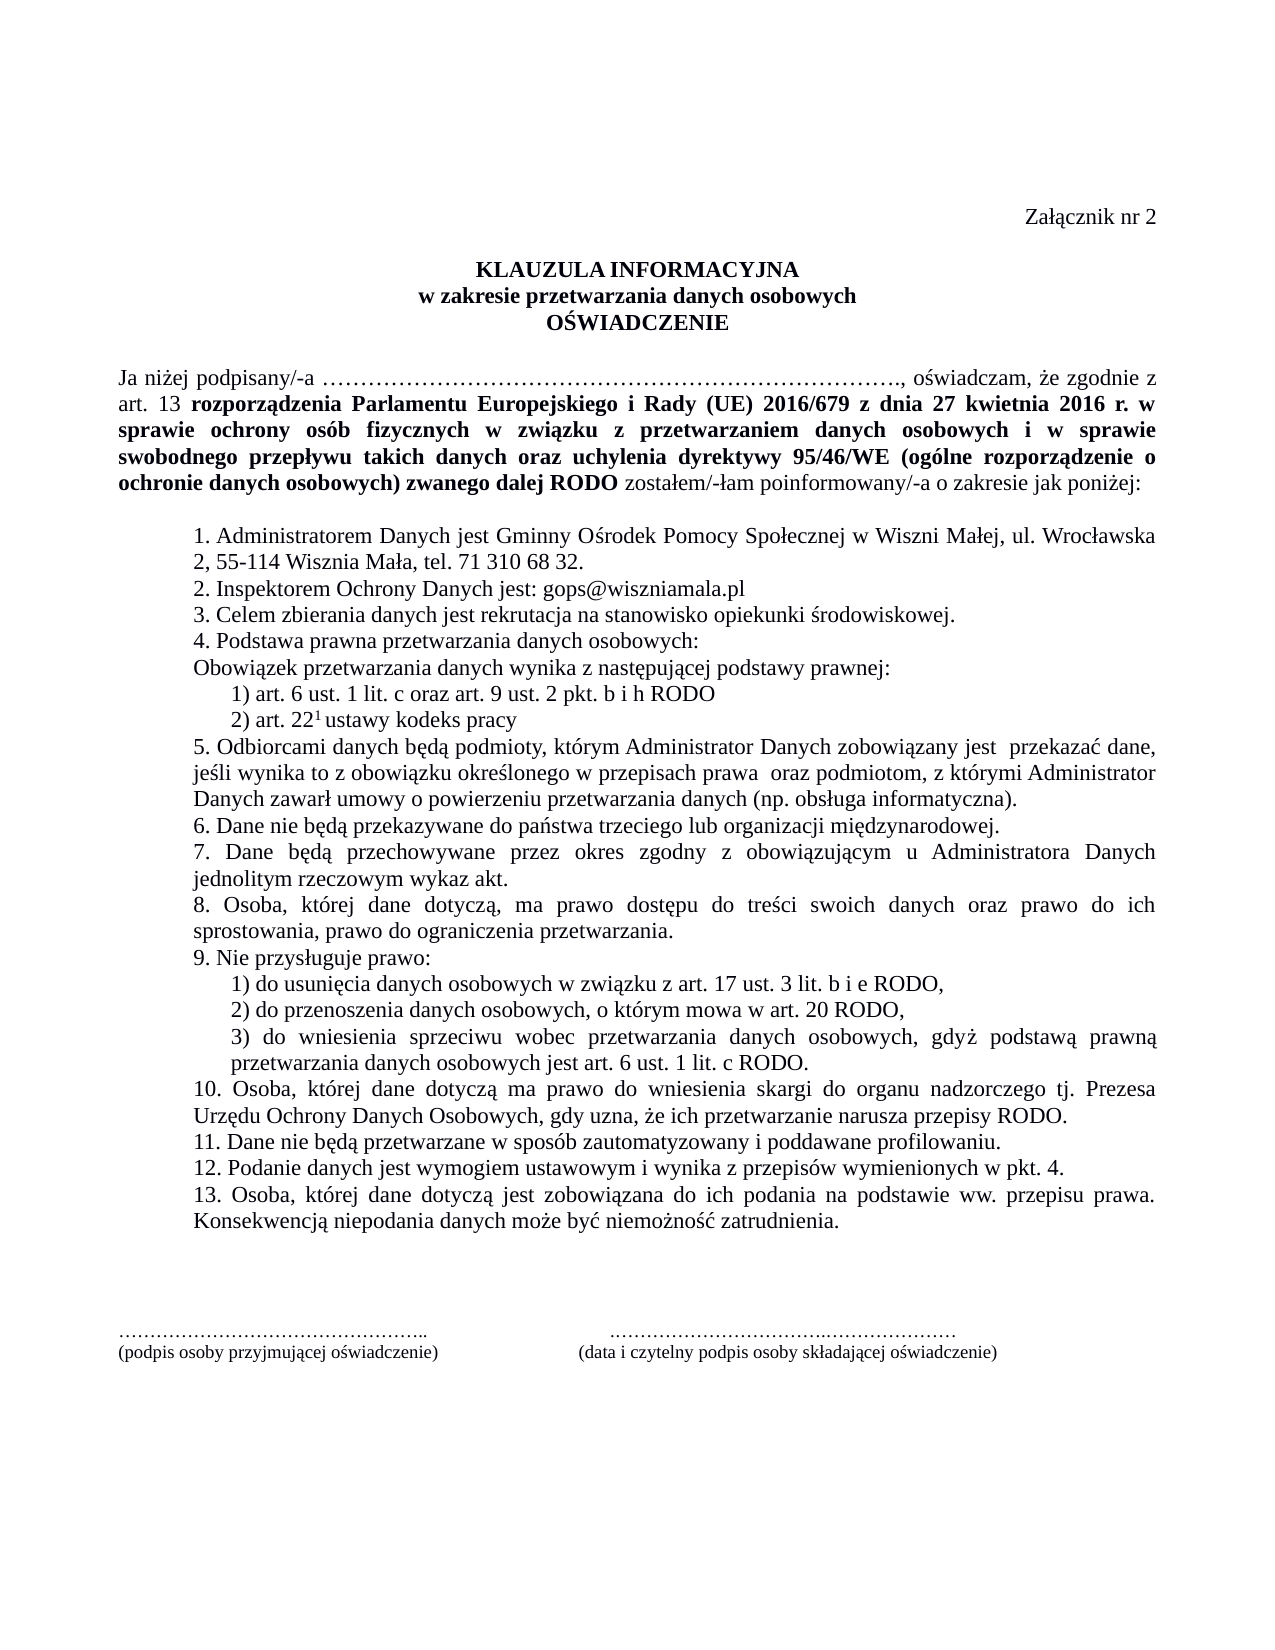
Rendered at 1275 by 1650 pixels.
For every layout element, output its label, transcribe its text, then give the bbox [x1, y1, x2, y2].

text OŚWIADCZENIE [118, 309, 1157, 335]
list 1) do usunięcia danych osobowych w związku z art. 17 ust. 3 lit. b i e RODO, [193, 970, 1157, 996]
list 5. Odbiorcami danych będą podmioty, którym Administrator Danych zobowiązany jest przekazać dane, jeśli wynika to z obowiązku określonego w przepisach prawa oraz podmiotom, z którymi Administrator Danych zawarł umowy o powierzeniu przetwarzania danych (np. obsługa informatyczna). [193, 733, 1157, 812]
list 1) art. 6 ust. 1 lit. c oraz art. 9 ust. 2 pkt. b i h RODO [193, 680, 1157, 706]
text Załącznik nr 2 [118, 203, 1157, 230]
list 9. Nie przysługuje prawo: [193, 944, 1157, 970]
text w zakresie przetwarzania danych osobowych [118, 282, 1157, 309]
list Obowiązek przetwarzania danych wynika z następującej podstawy prawnej: [193, 654, 1157, 680]
list 8. Osoba, której dane dotyczą, ma prawo dostępu do treści swoich danych oraz prawo do ich sprostowania, prawo do ograniczenia przetwarzania. [193, 891, 1157, 944]
text ………………………………………….. .…………………………….………………… [118, 1320, 1157, 1341]
list 6. Dane nie będą przekazywane do państwa trzeciego lub organizacji międzynarodowej. [193, 812, 1157, 838]
list 4. Podstawa prawna przetwarzania danych osobowych: [193, 627, 1157, 654]
text Ja niżej podpisany/-a …………………………………………………………………., oświadczam, że zgodnie z art. 13 rozporządzenia Parlamentu Europejskiego i Rady (UE) 2016/679 z dnia 27 kwietnia 2016 r. w sprawie ochrony osób fizycznych w związku z przetwarzaniem danych osobowych i w sprawie swobodnego przepływu takich danych oraz uchylenia dyrektywy 95/46/WE (ogólne rozporządzenie o ochronie danych osobowych) zwanego dalej RODO zostałem/-łam poinformowany/-a o zakresie jak poniżej: [118, 364, 1157, 496]
text KLAUZULA INFORMACYJNA [118, 256, 1157, 282]
list 1. Administratorem Danych jest Gminny Ośrodek Pomocy Społecznej w Wiszni Małej, ul. Wrocławska 2, 55-114 Wisznia Mała, tel. 71 310 68 32. [193, 522, 1157, 575]
list 10. Osoba, której dane dotyczą ma prawo do wniesienia skargi do organu nadzorczego tj. Prezesa Urzędu Ochrony Danych Osobowych, gdy uzna, że ich przetwarzanie narusza przepisy RODO. [193, 1075, 1157, 1128]
list 12. Podanie danych jest wymogiem ustawowym i wynika z przepisów wymienionych w pkt. 4. [193, 1154, 1157, 1181]
list 2) do przenoszenia danych osobowych, o którym mowa w art. 20 RODO, [193, 996, 1157, 1023]
text (podpis osoby przyjmującej oświadczenie) (data i czytelny podpis osoby składającej oświadczenie) [118, 1341, 1157, 1363]
list 3) do wniesienia sprzeciwu wobec przetwarzania danych osobowych, gdyż podstawą prawną przetwarzania danych osobowych jest art. 6 ust. 1 lit. c RODO. [193, 1023, 1157, 1075]
list 7. Dane będą przechowywane przez okres zgodny z obowiązującym u Administratora Danych jednolitym rzeczowym wykaz akt. [193, 838, 1157, 891]
list 2) art. 221 ustawy kodeks pracy [193, 706, 1157, 733]
list 11. Dane nie będą przetwarzane w sposób zautomatyzowany i poddawane profilowaniu. [193, 1128, 1157, 1154]
list 3. Celem zbierania danych jest rekrutacja na stanowisko opiekunki środowiskowej. [193, 601, 1157, 627]
list 2. Inspektorem Ochrony Danych jest: gops@wiszniamala.pl [193, 575, 1157, 601]
list 13. Osoba, której dane dotyczą jest zobowiązana do ich podania na podstawie ww. przepisu prawa. Konsekwencją niepodania danych może być niemożność zatrudnienia. [193, 1181, 1157, 1233]
